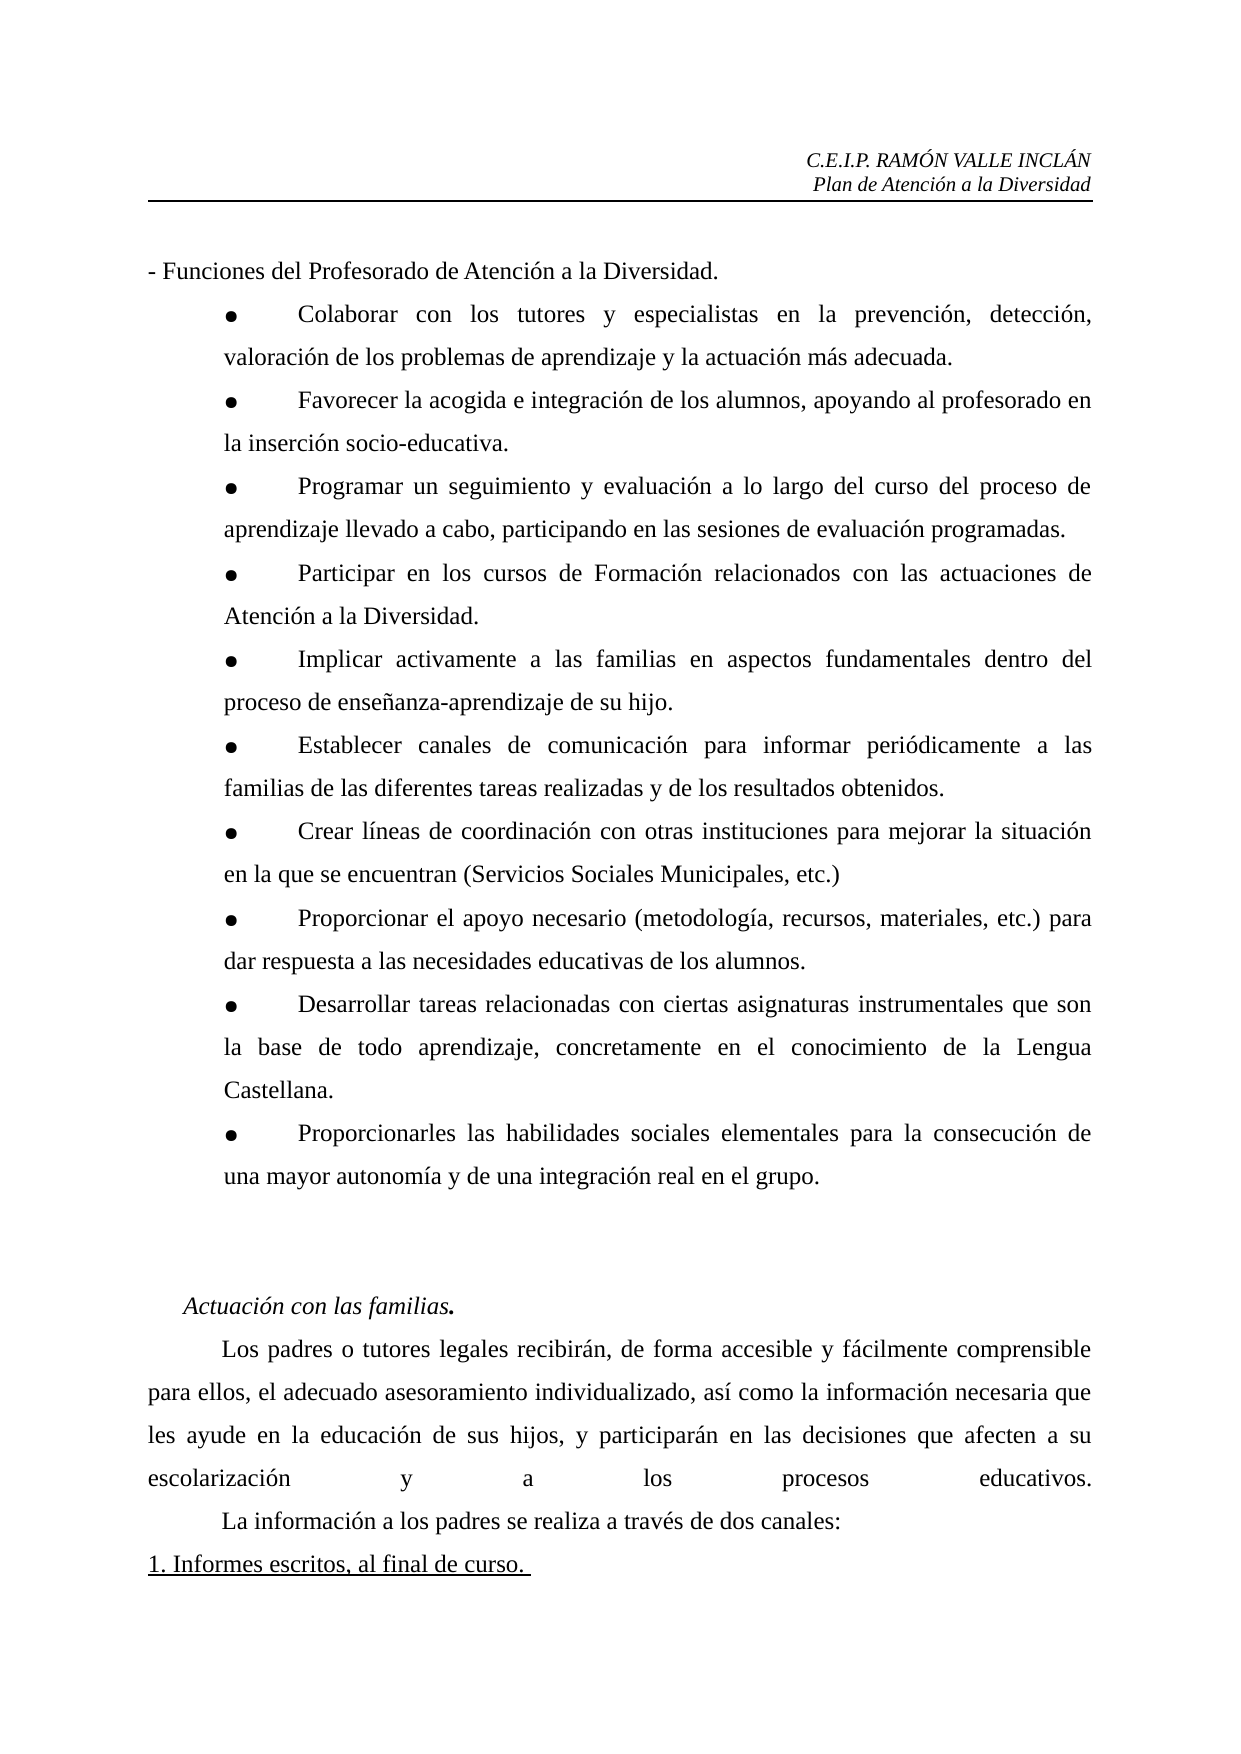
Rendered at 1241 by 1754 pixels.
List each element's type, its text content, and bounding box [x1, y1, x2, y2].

text Los padres o tutores legales recibirán, de forma accesible y fácilmente comprensible para ellos, el adecuado asesoramiento individualizado, así como la información necesaria que les ayude en la educación de sus hijos, y participarán en las decisiones que afecten a su escolarización y a los procesos educativos. La información a los padres se realiza a través de dos canales: [148, 1334, 1093, 1535]
list Desarrollar tareas relacionadas con ciertas asignaturas instrumentales que son la base de todo aprendizaje, concretamente en el conocimiento de la Lengua Castellana. [224, 989, 1093, 1104]
list Implicar activamente a las familias en aspectos fundamentales dentro del proceso de enseñanza-aprendizaje de su hijo. [224, 644, 1093, 716]
text Actuación con las familias. [148, 1291, 1093, 1319]
list Proporcionar el apoyo necesario (metodología, recursos, materiales, etc.) para dar respuesta a las necesidades educativas de los alumnos. [224, 903, 1093, 974]
list Favorecer la acogida e integración de los alumnos, apoyando al profesorado en la inserción socio-educativa. [224, 385, 1093, 457]
text - Funciones del Profesorado de Atención a la Diversidad. [148, 256, 1093, 284]
text 1. Informes escritos, al final de curso. [148, 1549, 1093, 1578]
list Participar en los cursos de Formación relacionados con las actuaciones de Atención a la Diversidad. [224, 558, 1093, 629]
list Crear líneas de coordinación con otras instituciones para mejorar la situación en la que se encuentran (Servicios Sociales Municipales, etc.) [224, 816, 1093, 888]
list Proporcionarles las habilidades sociales elementales para la consecución de una mayor autonomía y de una integración real en el grupo. [224, 1118, 1093, 1190]
list Establecer canales de comunicación para informar periódicamente a las familias de las diferentes tareas realizadas y de los resultados obtenidos. [224, 730, 1093, 802]
list Programar un seguimiento y evaluación a lo largo del curso del proceso de aprendizaje llevado a cabo, participando en las sesiones de evaluación programadas. [224, 471, 1093, 543]
list Colaborar con los tutores y especialistas en la prevención, detección, valoración de los problemas de aprendizaje y la actuación más adecuada. [224, 299, 1093, 371]
